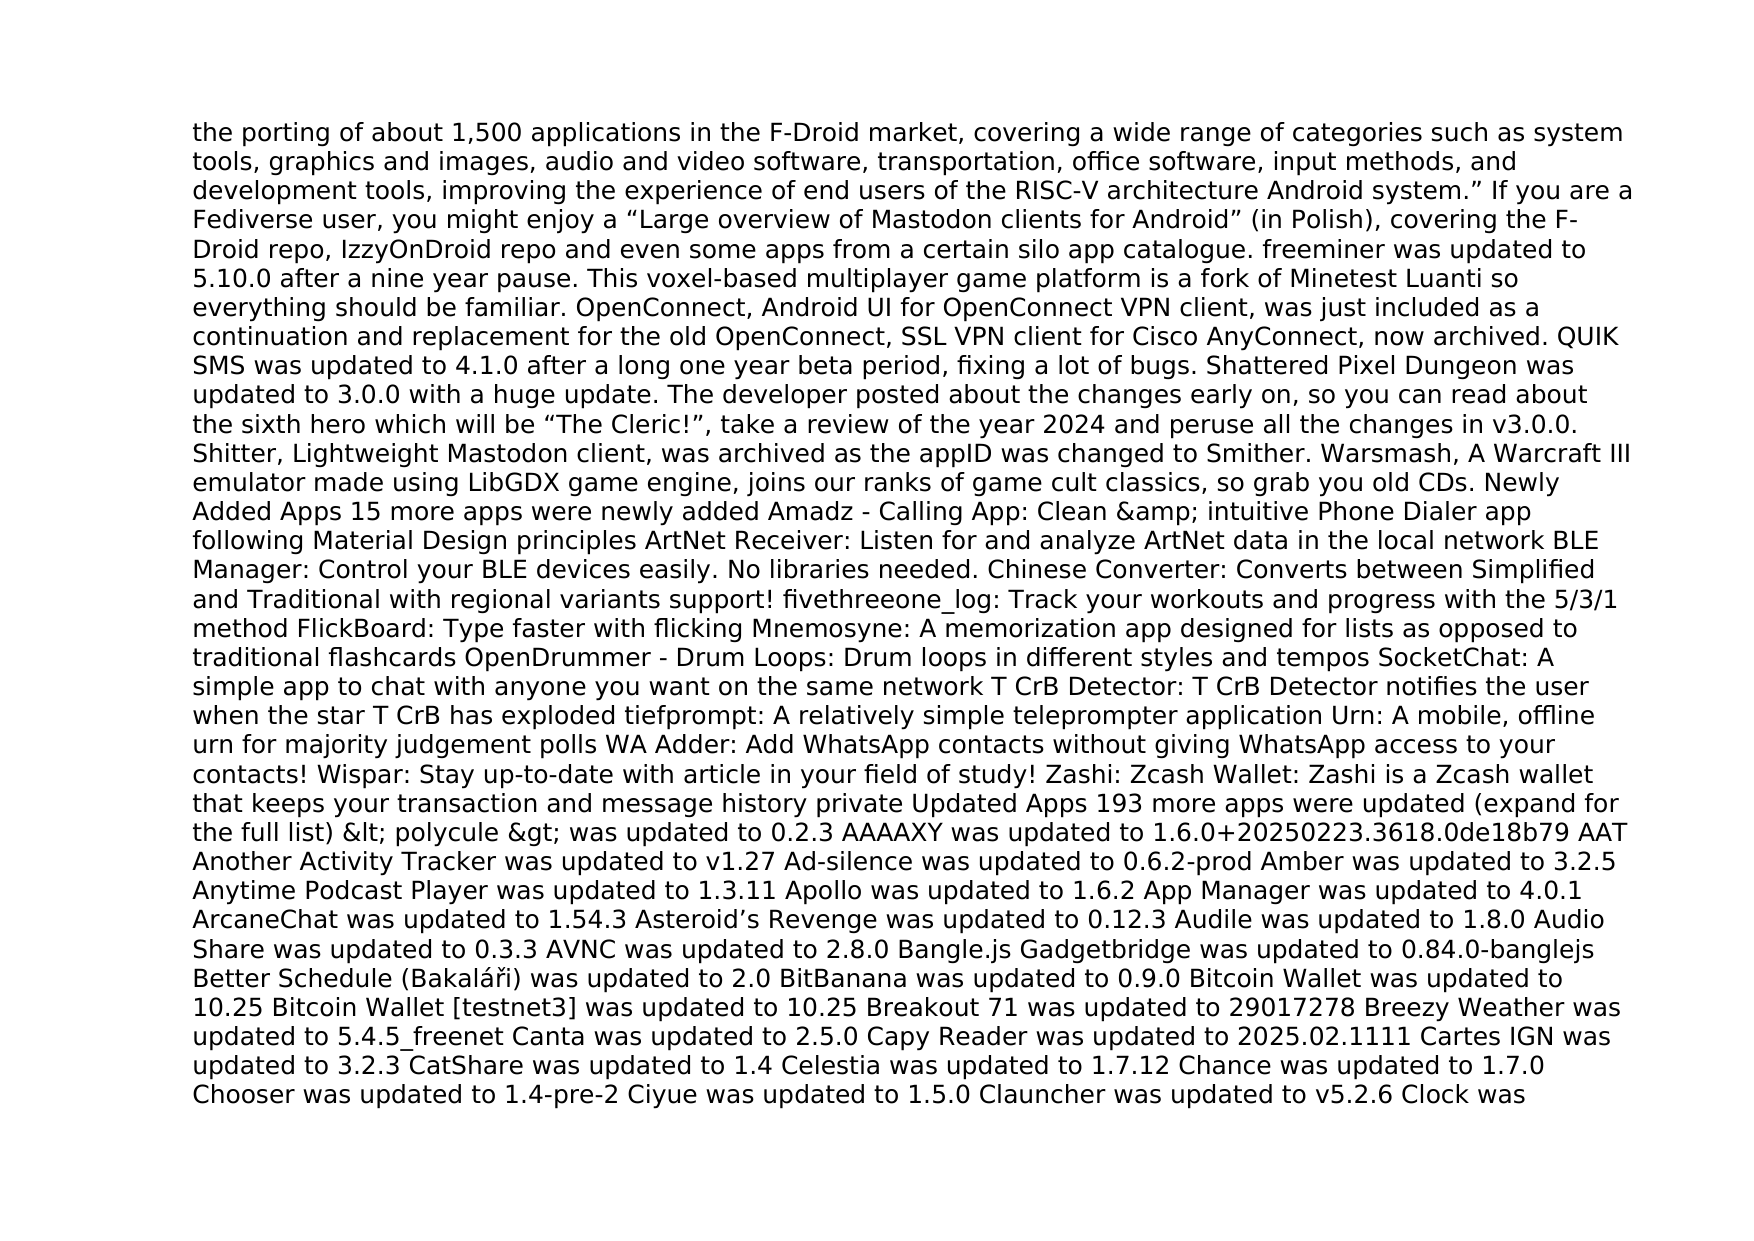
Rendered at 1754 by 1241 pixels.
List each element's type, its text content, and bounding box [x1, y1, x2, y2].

list the porting of about 1,500 applications in the F-Droid market, covering a wide range of categories such as system tools, graphics and images, audio and video software, transportation, office software, input methods, and development tools, improving the experience of end users of the RISC-V architecture Android system.” If you are a Fediverse user, you might enjoy a “Large overview of Mastodon clients for Android” (in Polish), covering the F-Droid repo, IzzyOnDroid repo and even some apps from a certain silo app catalogue. freeminer was updated to 5.10.0 after a nine year pause. This voxel-based multiplayer game platform is a fork of Minetest Luanti so everything should be familiar. OpenConnect, Android UI for OpenConnect VPN client, was just included as a continuation and replacement for the old OpenConnect, SSL VPN client for Cisco AnyConnect, now archived. QUIK SMS was updated to 4.1.0 after a long one year beta period, fixing a lot of bugs. Shattered Pixel Dungeon was updated to 3.0.0 with a huge update. The developer posted about the changes early on, so you can read about the sixth hero which will be “The Cleric!”, take a review of the year 2024 and peruse all the changes in v3.0.0. Shitter, Lightweight Mastodon client, was archived as the appID was changed to Smither. Warsmash, A Warcraft III emulator made using LibGDX game engine, joins our ranks of game cult classics, so grab you old CDs. Newly Added Apps 15 more apps were newly added Amadz - Calling App: Clean &amp; intuitive Phone Dialer app following Material Design principles ArtNet Receiver: Listen for and analyze ArtNet data in the local network BLE Manager: Control your BLE devices easily. No libraries needed. Chinese Converter: Converts between Simplified and Traditional with regional variants support! fivethreeone_log: Track your workouts and progress with the 5/3/1 method FlickBoard: Type faster with flicking Mnemosyne: A memorization app designed for lists as opposed to traditional flashcards OpenDrummer - Drum Loops: Drum loops in different styles and tempos SocketChat: A simple app to chat with anyone you want on the same network T CrB Detector: T CrB Detector notifies the user when the star T CrB has exploded tiefprompt: A relatively simple teleprompter application Urn: A mobile, offline urn for majority judgement polls WA Adder: Add WhatsApp contacts without giving WhatsApp access to your contacts! Wispar: Stay up-to-date with article in your field of study! Zashi: Zcash Wallet: Zashi is a Zcash wallet that keeps your transaction and message history private Updated Apps 193 more apps were updated (expand for the full list) &lt; polycule &gt; was updated to 0.2.3 AAAAXY was updated to 1.6.0+20250223.3618.0de18b79 AAT Another Activity Tracker was updated to v1.27 Ad-silence was updated to 0.6.2-prod Amber was updated to 3.2.5 Anytime Podcast Player was updated to 1.3.11 Apollo was updated to 1.6.2 App Manager was updated to 4.0.1 ArcaneChat was updated to 1.54.3 Asteroid’s Revenge was updated to 0.12.3 Audile was updated to 1.8.0 Audio Share was updated to 0.3.3 AVNC was updated to 2.8.0 Bangle.js Gadgetbridge was updated to 0.84.0-banglejs Better Schedule (Bakaláři) was updated to 2.0 BitBanana was updated to 0.9.0 Bitcoin Wallet was updated to 10.25 Bitcoin Wallet [testnet3] was updated to 10.25 Breakout 71 was updated to 29017278 Breezy Weather was updated to 5.4.5_freenet Canta was updated to 2.5.0 Capy Reader was updated to 2025.02.1111 Cartes IGN was updated to 3.2.3 CatShare was updated to 1.4 Celestia was updated to 1.7.12 Chance was updated to 1.7.0 Chooser was updated to 1.4-pre-2 Ciyue was updated to 1.5.0 Clauncher was updated to v5.2.6 Clock was [177, 118, 1636, 1110]
